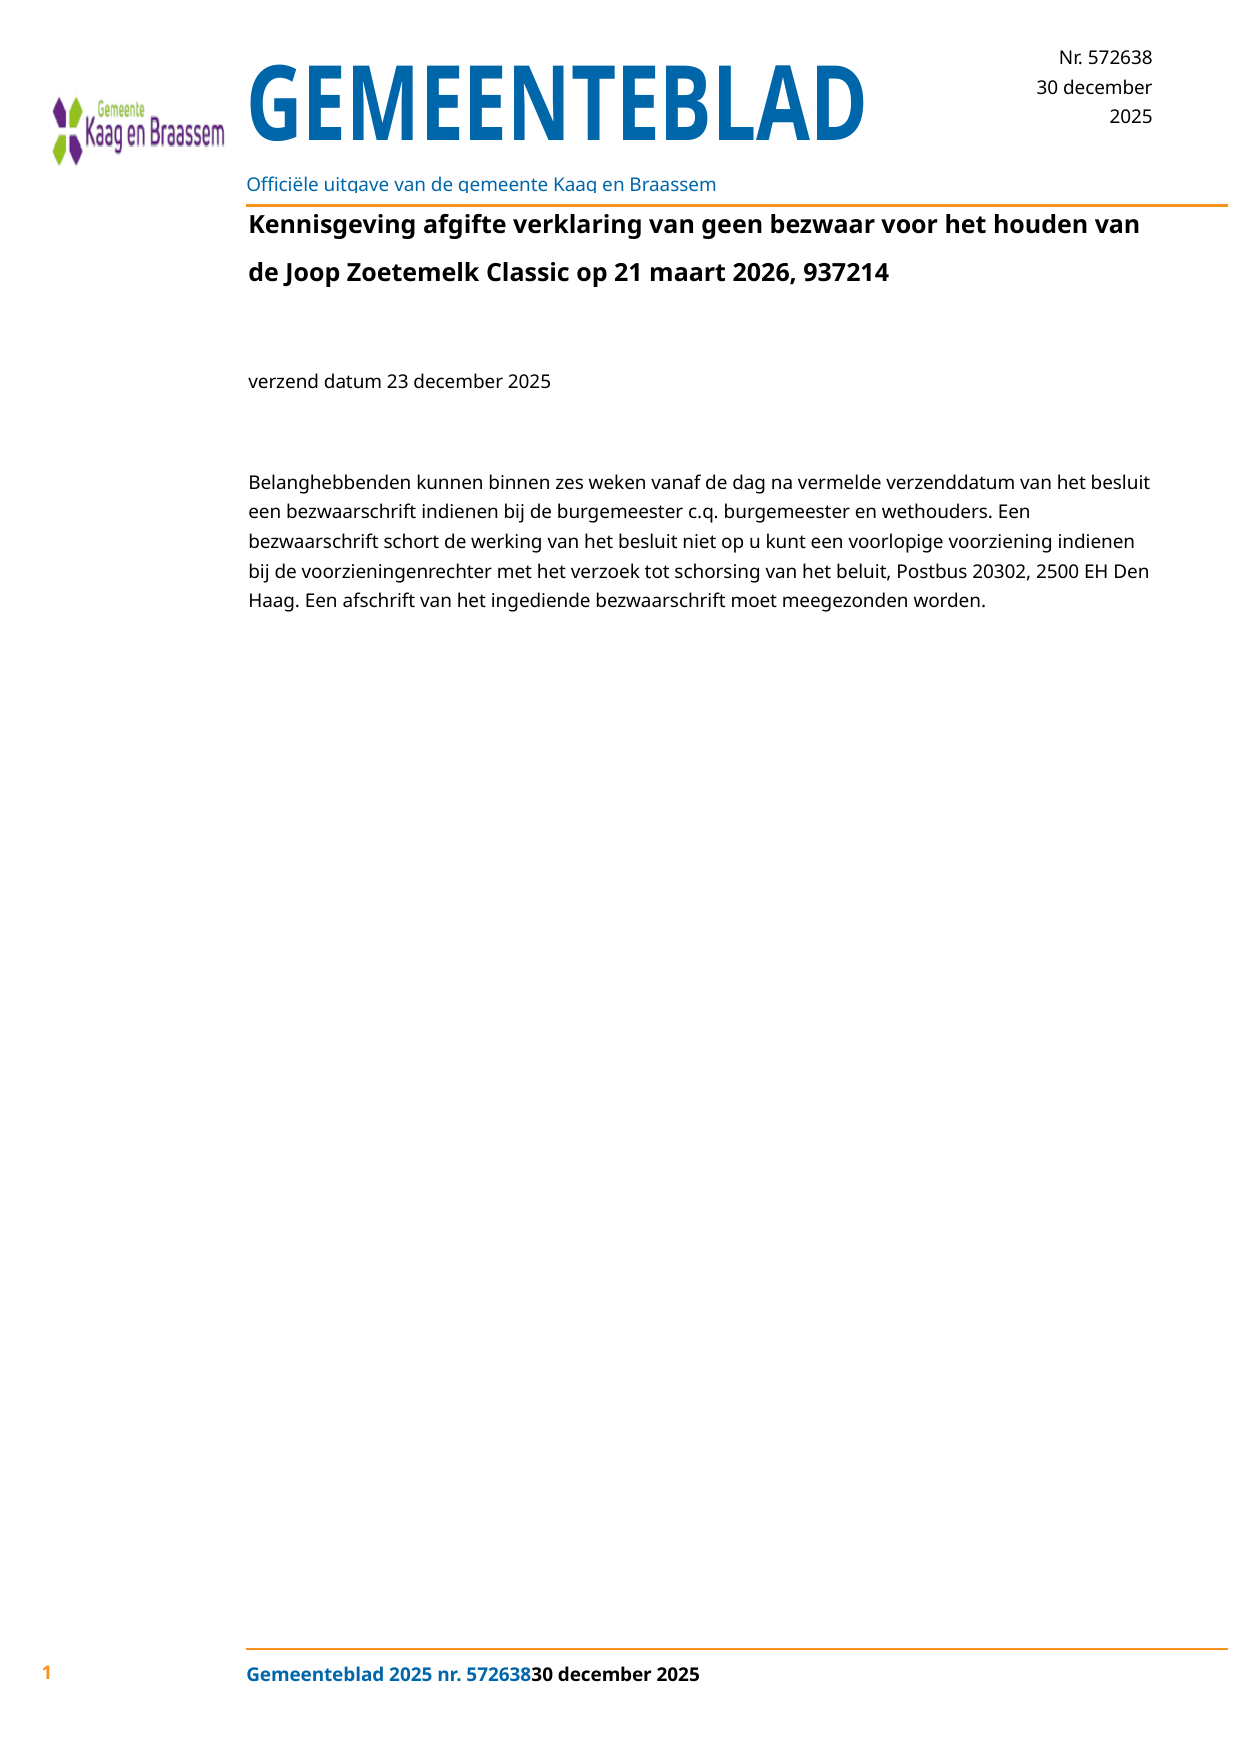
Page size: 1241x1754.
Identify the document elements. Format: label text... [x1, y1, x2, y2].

text Belanghebbenden kunnen binnen zes weken vanaf de dag na vermelde verzenddatum van het besluit een bezwaarschrift indienen bij de burgemeester c.q. burgemeester en wethouders. Een bezwaarschrift schort de werking van het besluit niet op u kunt een voorlopige voorziening indienen bij de voorzieningenrechter met het verzoek tot schorsing van het beluit, Postbus 20302, 2500 EH Den Haag. Een afschrift van het ingediende bezwaarschrift moet meegezonden worden. [248, 469, 1152, 613]
text verzend datum 23 december 2025 [248, 368, 1152, 394]
text Kennisgeving afgifte verklaring van geen bezwaar voor het houden van de Joop Zoetemelk Classic op 21 maart 2026, 937214 [248, 207, 1152, 288]
picture [41, 47, 231, 172]
